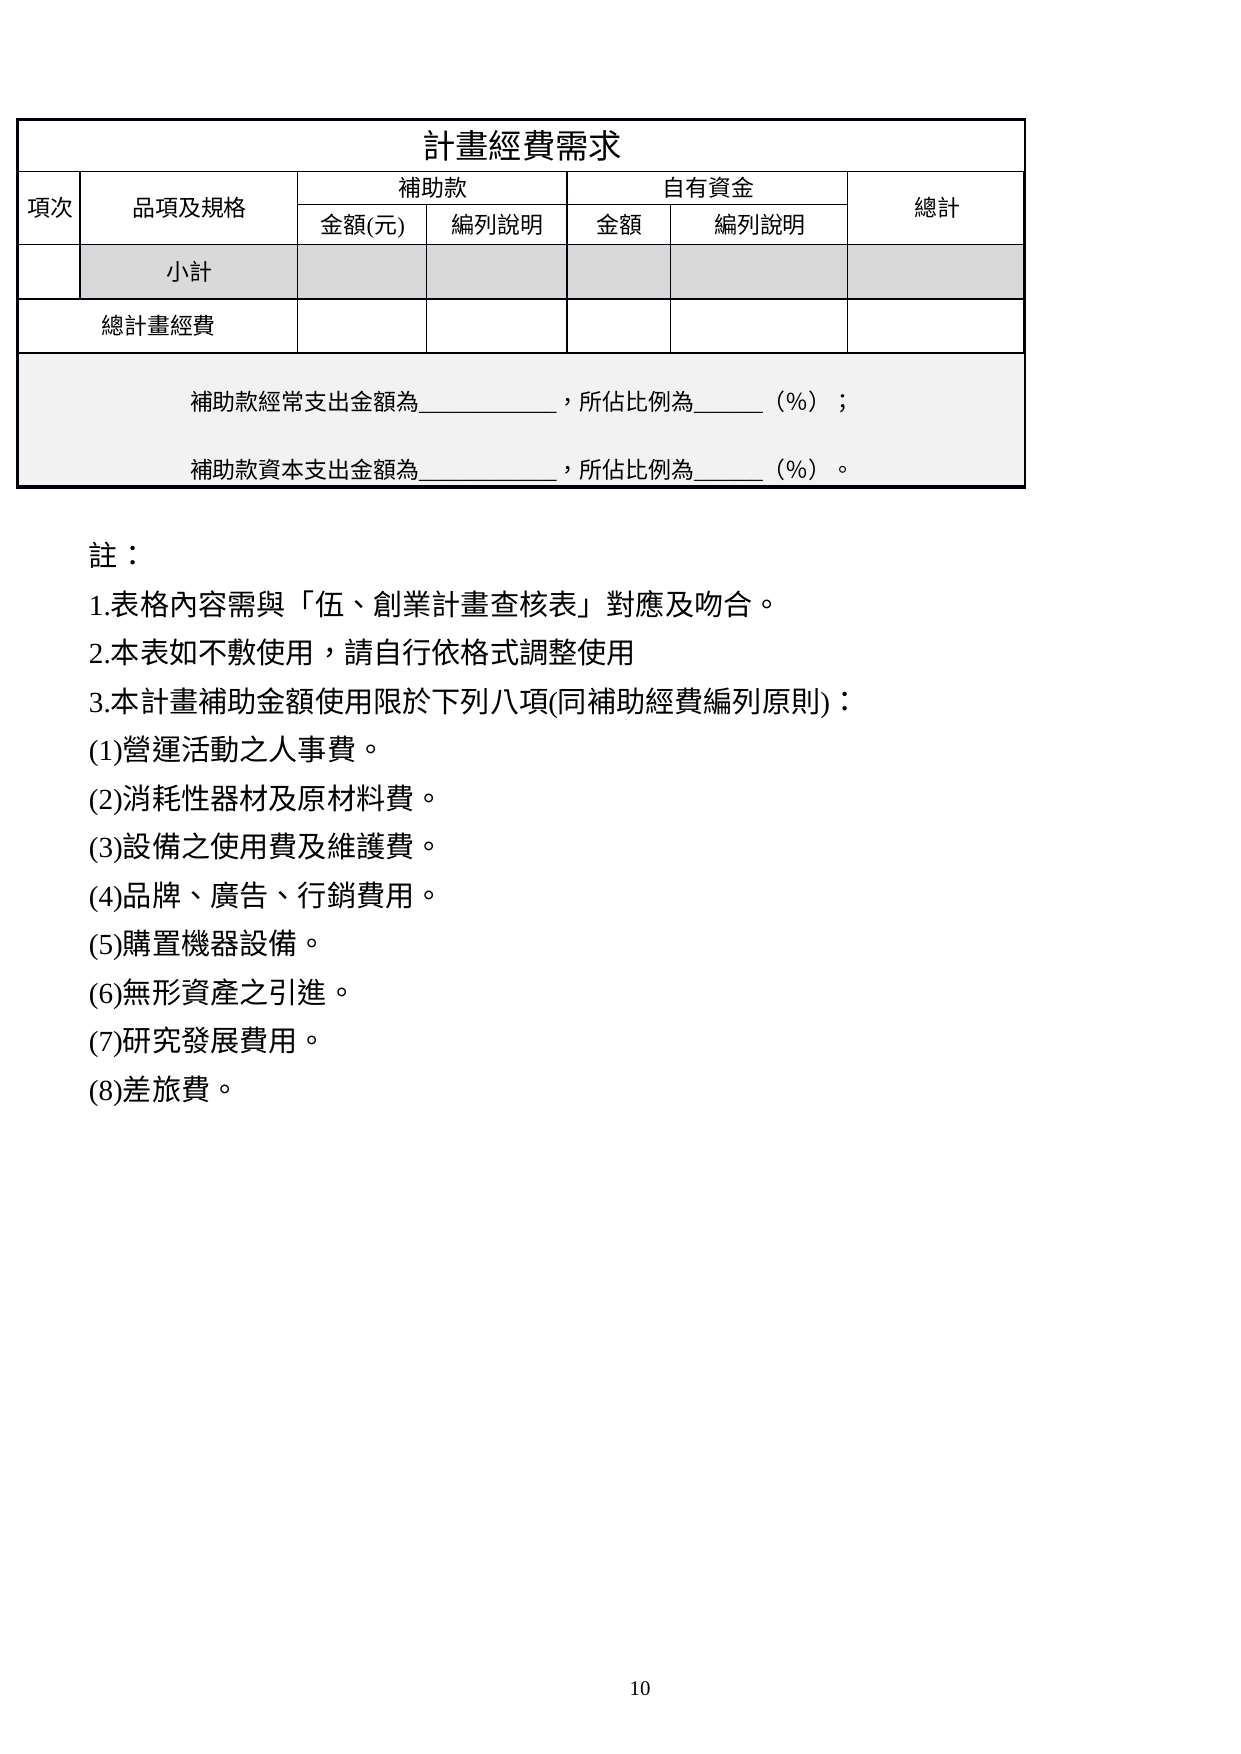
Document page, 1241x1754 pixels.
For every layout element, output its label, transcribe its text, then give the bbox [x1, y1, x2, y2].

table_cell [848, 300, 1023, 352]
text (2)消耗性器材及原材料費。 [89, 775, 1111, 818]
table_cell 編列說明 [427, 205, 566, 244]
table_cell [671, 245, 847, 298]
table_cell 品項及規格 [81, 172, 297, 244]
table_cell [427, 245, 566, 298]
text (4)品牌、廣告、行銷費用。 [89, 872, 1111, 915]
table_cell 自有資金 [568, 172, 847, 204]
table_cell 小計 [81, 245, 297, 298]
table_cell [568, 300, 670, 352]
table_cell [671, 300, 847, 352]
text 2.本表如不敷使用，請自行依格式調整使用 [89, 630, 1111, 672]
text 註： [89, 533, 1111, 575]
text 3.本計畫補助金額使用限於下列八項(同補助經費編列原則)： [89, 678, 1111, 721]
text (5)購置機器設備。 [89, 921, 1111, 963]
table_cell 總計畫經費 [19, 300, 297, 352]
table_cell 總計 [848, 172, 1023, 244]
text (1)營運活動之人事費。 [89, 727, 1111, 769]
table_cell 補助款 [298, 172, 566, 204]
table_cell 金額 [568, 205, 670, 244]
table_cell [848, 245, 1023, 298]
table_cell [298, 245, 426, 298]
table_cell 編列說明 [671, 205, 847, 244]
table_cell 補助款經常支出金額為____________，所佔比例為______（％）； 補助款資本支出金額為____________，所佔比例為______（％）。 [19, 354, 1024, 485]
table_cell [427, 300, 566, 352]
table_cell 金額(元) [298, 205, 426, 244]
text (8)差旅費。 [89, 1067, 1111, 1109]
text (3)設備之使用費及維護費。 [89, 824, 1111, 866]
text (6)無形資產之引進。 [89, 969, 1111, 1012]
table_cell 項次 [19, 172, 79, 244]
table_cell [568, 245, 670, 298]
table_cell [19, 245, 79, 298]
table_header 計畫經費需求 [19, 121, 1024, 171]
text 1.表格內容需與「伍、創業計畫查核表」對應及吻合。 [89, 581, 1111, 623]
table_cell [298, 300, 426, 352]
text (7)研究發展費用。 [89, 1018, 1111, 1060]
